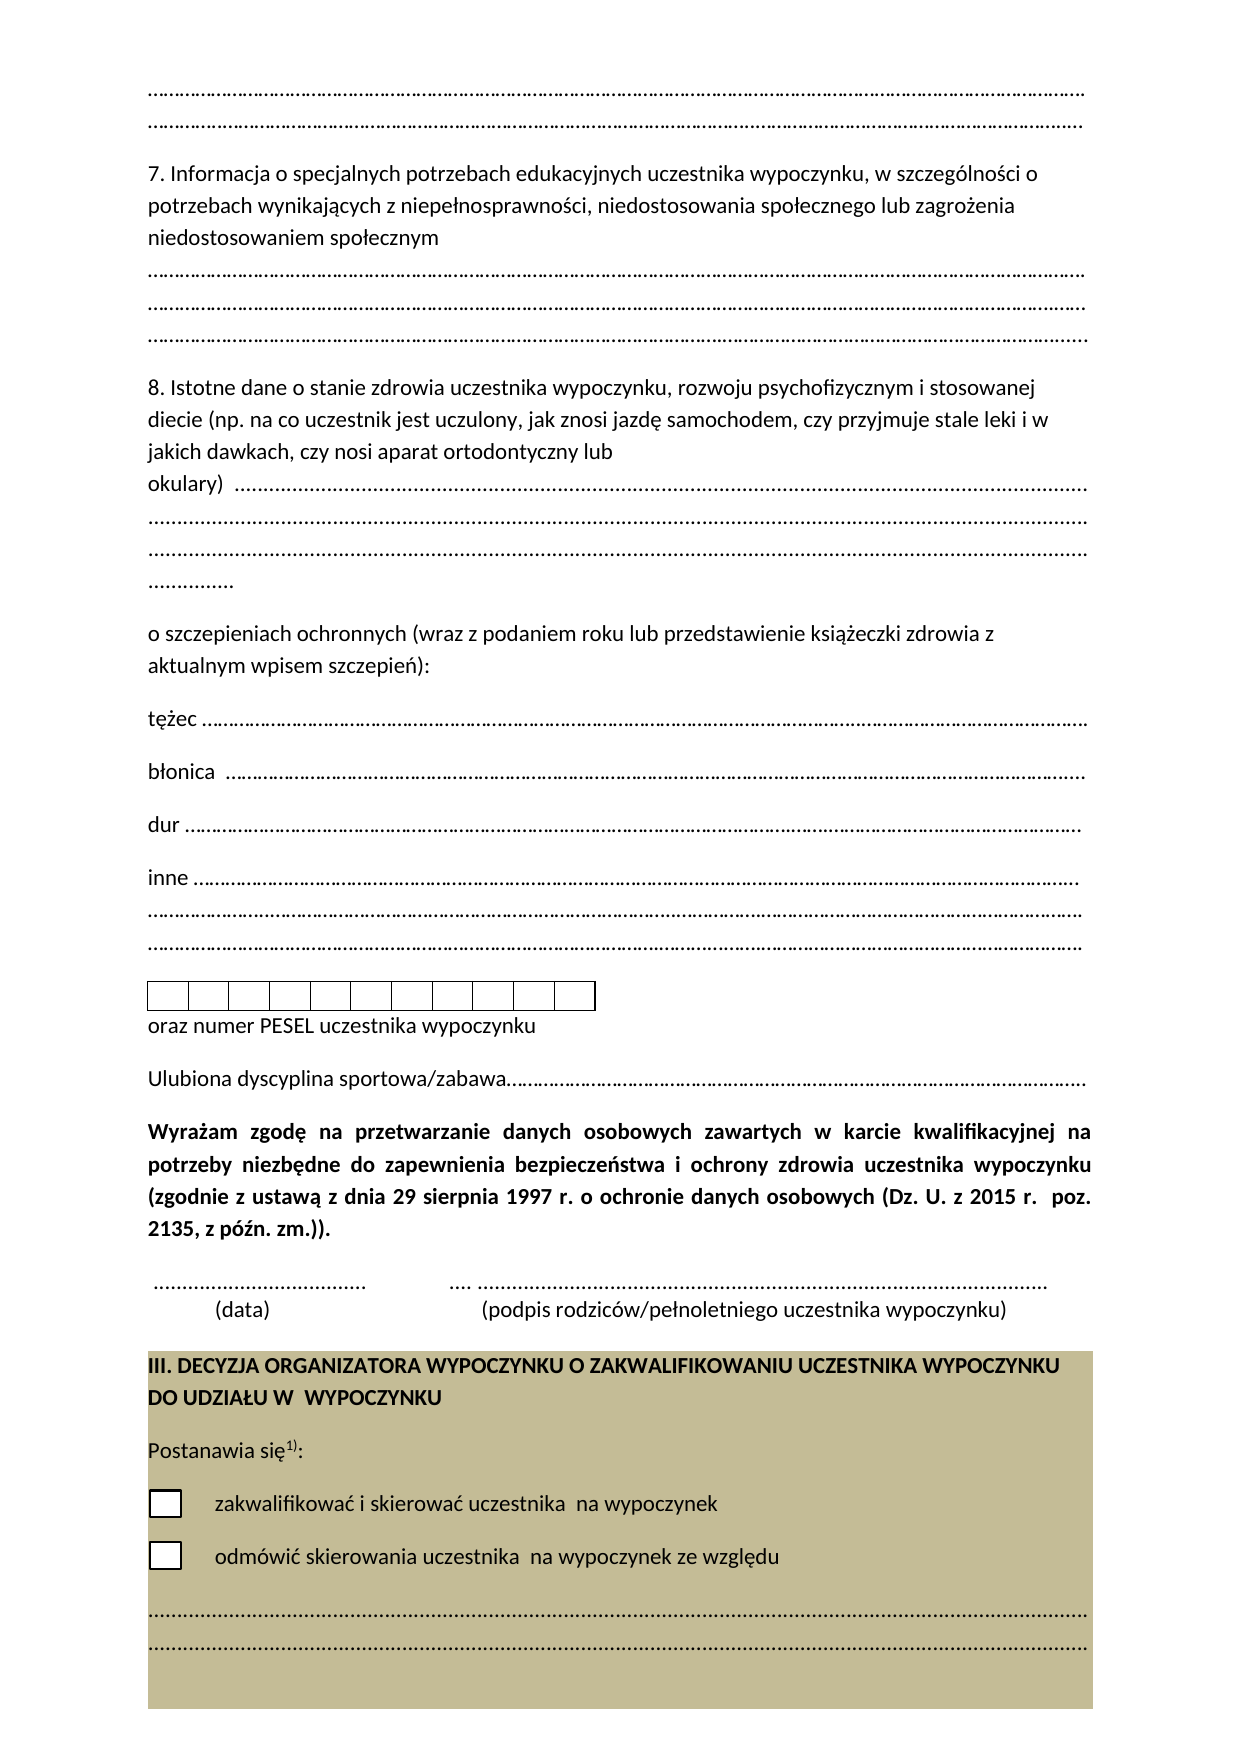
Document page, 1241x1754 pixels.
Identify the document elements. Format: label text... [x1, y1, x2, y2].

text dur …………………………………………………………………………………………………….…….………………………………………… [148, 810, 1093, 838]
text III. DECYZJA ORGANIZATORA WYPOCZYNKU O ZAKWALIFIKOWANIU UCZESTNIKA WYPOCZYNKU DO UDZIAŁU W WYPOCZYNKU [148, 1351, 1093, 1411]
text 7. Informacja o specjalnych potrzebach edukacyjnych uczestnika wypoczynku, w szczególności o potrzebach wynikających z niepełnosprawności, niedostosowania społecznego lub zagrożenia niedostosowaniem społecznym ……………………………………………………………………………………………………………………………………………………………. ……………………………………………………………………………………………………………………………………………………….…… ……………………………………………………………………………………………….………………………………………………………...... [148, 159, 1093, 348]
text inne …………………………………………………………………………………………………………………………………………………... …………………..…………………………………………………………………..…………….……………………………………………………. …………………………………………………………………………………….………...…….……………………………………………………. [148, 863, 1093, 956]
text Postanawia się1): [148, 1436, 1093, 1464]
text Ulubiona dyscyplina sportowa/zabawa……………………………………………………………………………………………….. [148, 1064, 1093, 1092]
text ……………………………………………………………………………………………………………………………………………………………. …………..………………………………………………………………………………………..…………………………………………………..… [148, 74, 1093, 134]
table_header [189, 982, 228, 1010]
text zakwalifikować i skierować uczestnika na wypoczynek [182, 1489, 1093, 1517]
table_header [148, 982, 188, 1010]
text Wyrażam zgodę na przetwarzanie danych osobowych zawartych w karcie kwalifikacyjnej na potrzeby niezbędne do zapewnienia bezpieczeństwa i ochrony zdrowia uczestnika wypoczynku (zgodnie z ustawą z dnia 29 sierpnia 1997 r. o ochronie danych osobowych (Dz. U. z 2015 r. poz. 2135, z późn. zm.)). [148, 1117, 1093, 1242]
text tężec ……………………………………………………………………………………………………………..……………………………………. [148, 704, 1093, 732]
text (data) (podpis rodziców/pełnoletniego uczestnika wypoczynku) [148, 1295, 1093, 1323]
table_header [270, 982, 310, 1010]
table_header [514, 982, 554, 1010]
table_header [555, 982, 594, 1010]
text 8. Istotne dane o stanie zdrowia uczestnika wypoczynku, rozwoju psychofizycznym i stosowanej diecie (np. na co uczestnik jest uczulony, jak znosi jazdę samochodem, czy przyjmuje stale leki i w jakich dawkach, czy nosi aparat ortodontyczny lub okulary) ......................................................................................................................................................................................................................................................................................................................................................................................................................................................................................................... [148, 373, 1093, 594]
table_header [229, 982, 269, 1010]
table_header [433, 982, 472, 1010]
table_header [351, 982, 391, 1010]
table_header [473, 982, 513, 1010]
table_header [311, 982, 350, 1010]
text błonica …………………………………………………………………………………………………………………………………………….... [148, 757, 1093, 785]
text ..................................... .... ................................................................................................... [148, 1267, 1093, 1295]
text oraz numer PESEL uczestnika wypoczynku [148, 1011, 1093, 1039]
text ...................................................................................................................................................................................................................................................................................................................................... [148, 1595, 1093, 1656]
text odmówić skierowania uczestnika na wypoczynek ze względu [182, 1542, 1093, 1570]
table_header [392, 982, 432, 1010]
text o szczepieniach ochronnych (wraz z podaniem roku lub przedstawienie książeczki zdrowia z aktualnym wpisem szczepień): [148, 619, 1093, 679]
